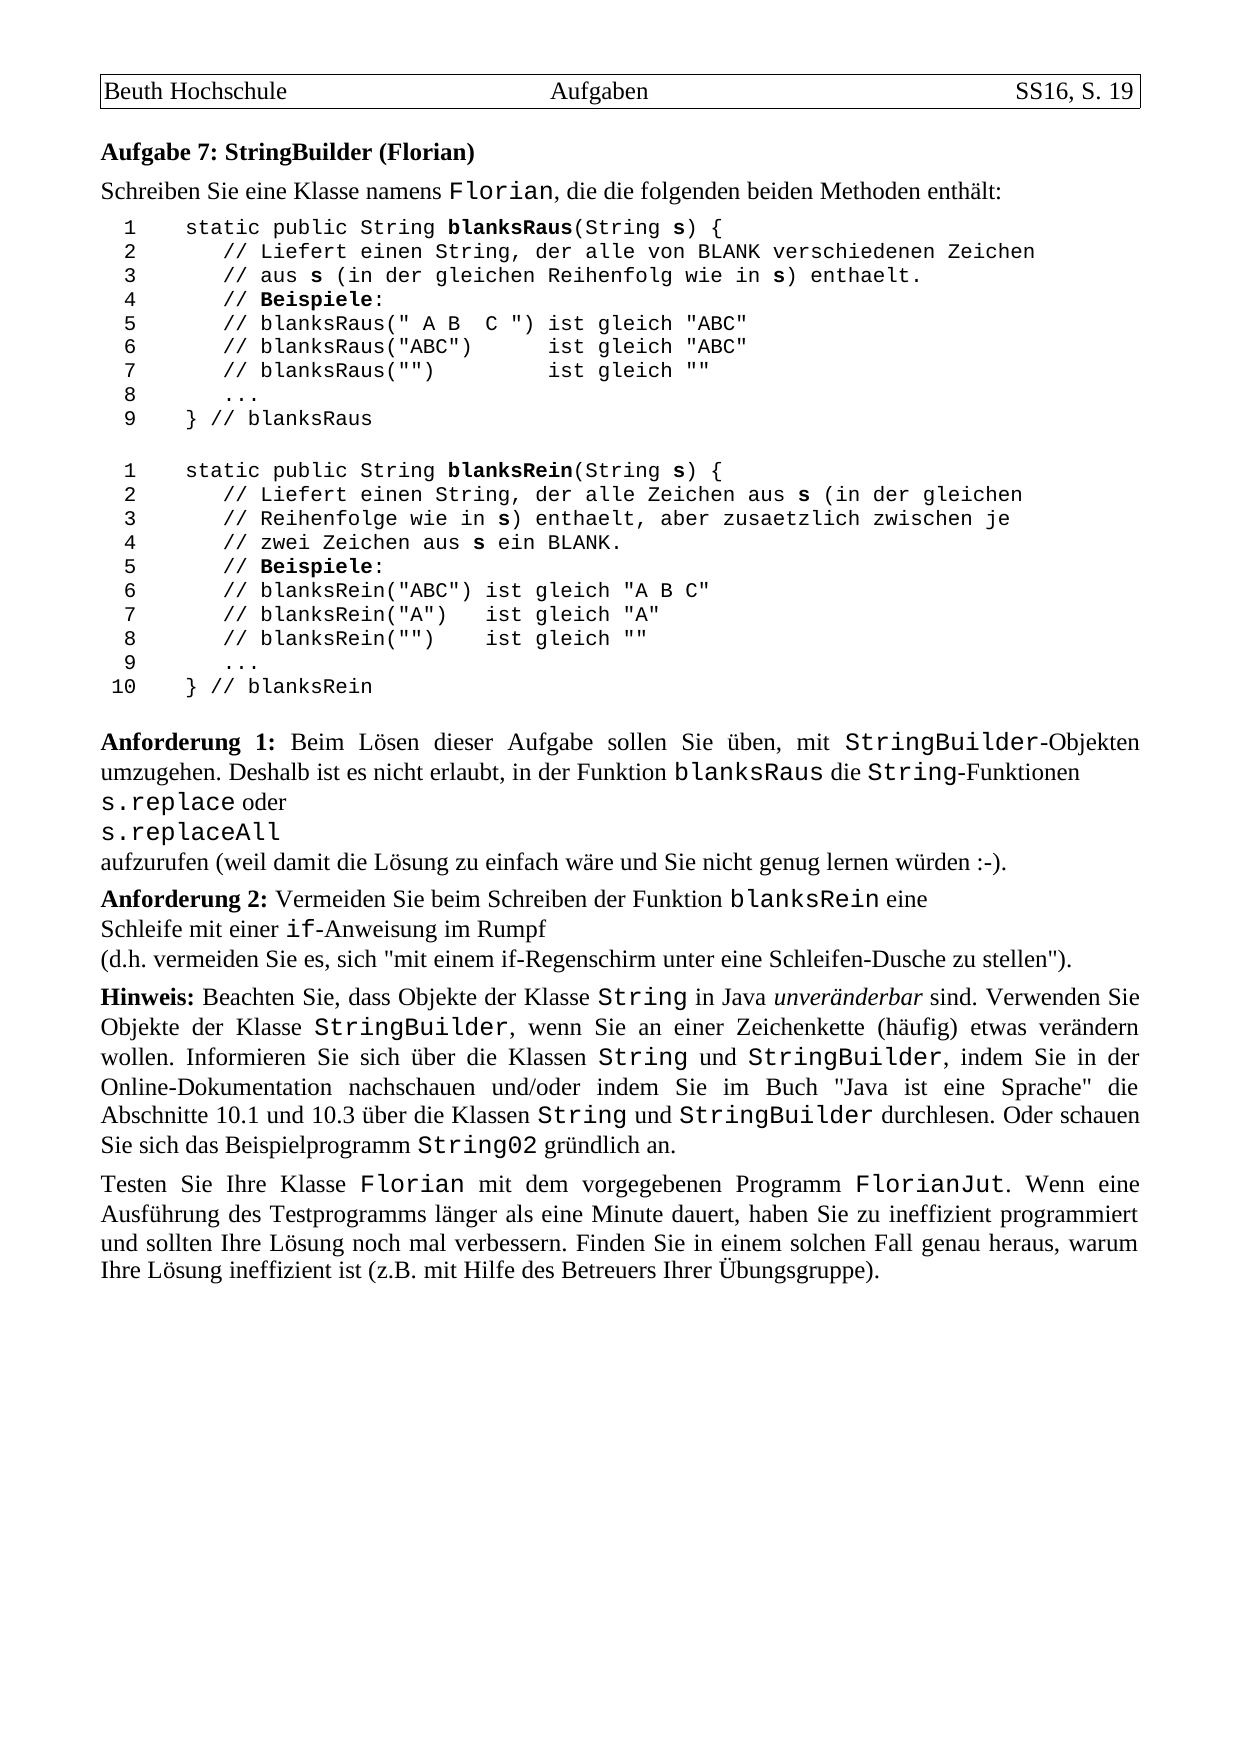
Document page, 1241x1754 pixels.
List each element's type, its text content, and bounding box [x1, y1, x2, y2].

list // Liefert einen String, der alle von BLANK verschiedenen Zeichen [100, 241, 1140, 264]
text Hinweis: Beachten Sie, dass Objekte der Klasse String in Java unveränderbar sind. Verwenden Sie Objekte der Klasse StringBuilder, wenn Sie an einer Zeichenkette (häufig) etwas verändern wollen. Informieren Sie sich über die Klassen String und StringBuilder, indem Sie in der Online-Dokumentation nachschauen und/oder indem Sie im Buch "Java ist eine Sprache" die Abschnitte 10.1 und 10.3 über die Klassen String und StringBuilder durchlesen. Oder schauen Sie sich das Beispielprogramm String02 gründlich an. [100, 983, 1140, 1161]
list // Beispiele: [100, 556, 1140, 580]
list static public String blanksRaus(String s) { [100, 217, 1140, 241]
text Anforderung 1: Beim Lösen dieser Aufgabe sollen Sie üben, mit StringBuilder-Objekten umzugehen. Deshalb ist es nicht erlaubt, in der Funktion blanksRaus die String-Funktionen [100, 728, 1140, 788]
list // blanksRaus("ABC") ist gleich "ABC" [100, 336, 1140, 360]
text Anforderung 2: Vermeiden Sie beim Schreiben der Funktion blanksRein eine [100, 885, 1140, 915]
text s.replaceAll [100, 818, 1140, 848]
list // Liefert einen String, der alle Zeichen aus s (in der gleichen [100, 484, 1140, 508]
list ... [100, 652, 1140, 676]
list // blanksRaus("") ist gleich "" [100, 360, 1140, 384]
text s.replace oder [100, 788, 1140, 818]
text Schleife mit einer if-Anweisung im Rumpf [100, 915, 1140, 945]
list // aus s (in der gleichen Reihenfolg wie in s) enthaelt. [100, 264, 1140, 288]
text Schreiben Sie eine Klasse namens Florian, die die folgenden beiden Methoden enthält: [100, 177, 1140, 207]
text aufzurufen (weil damit die Lösung zu einfach wäre und Sie nicht genug lernen würden :-). [100, 848, 1140, 876]
list // Beispiele: [100, 288, 1140, 312]
list ... [100, 384, 1140, 408]
text Testen Sie Ihre Klasse Florian mit dem vorgegebenen Programm FlorianJut. Wenn eine Ausführung des Testprogramms länger als eine Minute dauert, haben Sie zu ineffizient programmiert und sollten Ihre Lösung noch mal verbessern. Finden Sie in einem solchen Fall genau heraus, warum Ihre Lösung ineffizient ist (z.B. mit Hilfe des Betreuers Ihrer Übungsgruppe). [100, 1170, 1140, 1284]
subtitle Aufgabe 7: StringBuilder (Florian) [100, 137, 1140, 165]
list static public String blanksRein(String s) { [100, 460, 1140, 484]
list // Reihenfolge wie in s) enthaelt, aber zusaetzlich zwischen je [100, 508, 1140, 532]
list // blanksRein("ABC") ist gleich "A B C" [100, 580, 1140, 604]
list // blanksRein("") ist gleich "" [100, 628, 1140, 652]
list // blanksRein("A") ist gleich "A" [100, 604, 1140, 628]
list } // blanksRein [100, 676, 1140, 700]
list // zwei Zeichen aus s ein BLANK. [100, 532, 1140, 556]
list } // blanksRaus [100, 408, 1140, 432]
text (d.h. vermeiden Sie es, sich "mit einem if-Regenschirm unter eine Schleifen-Dusche zu stellen"). [100, 945, 1140, 973]
list // blanksRaus(" A B C ") ist gleich "ABC" [100, 312, 1140, 336]
